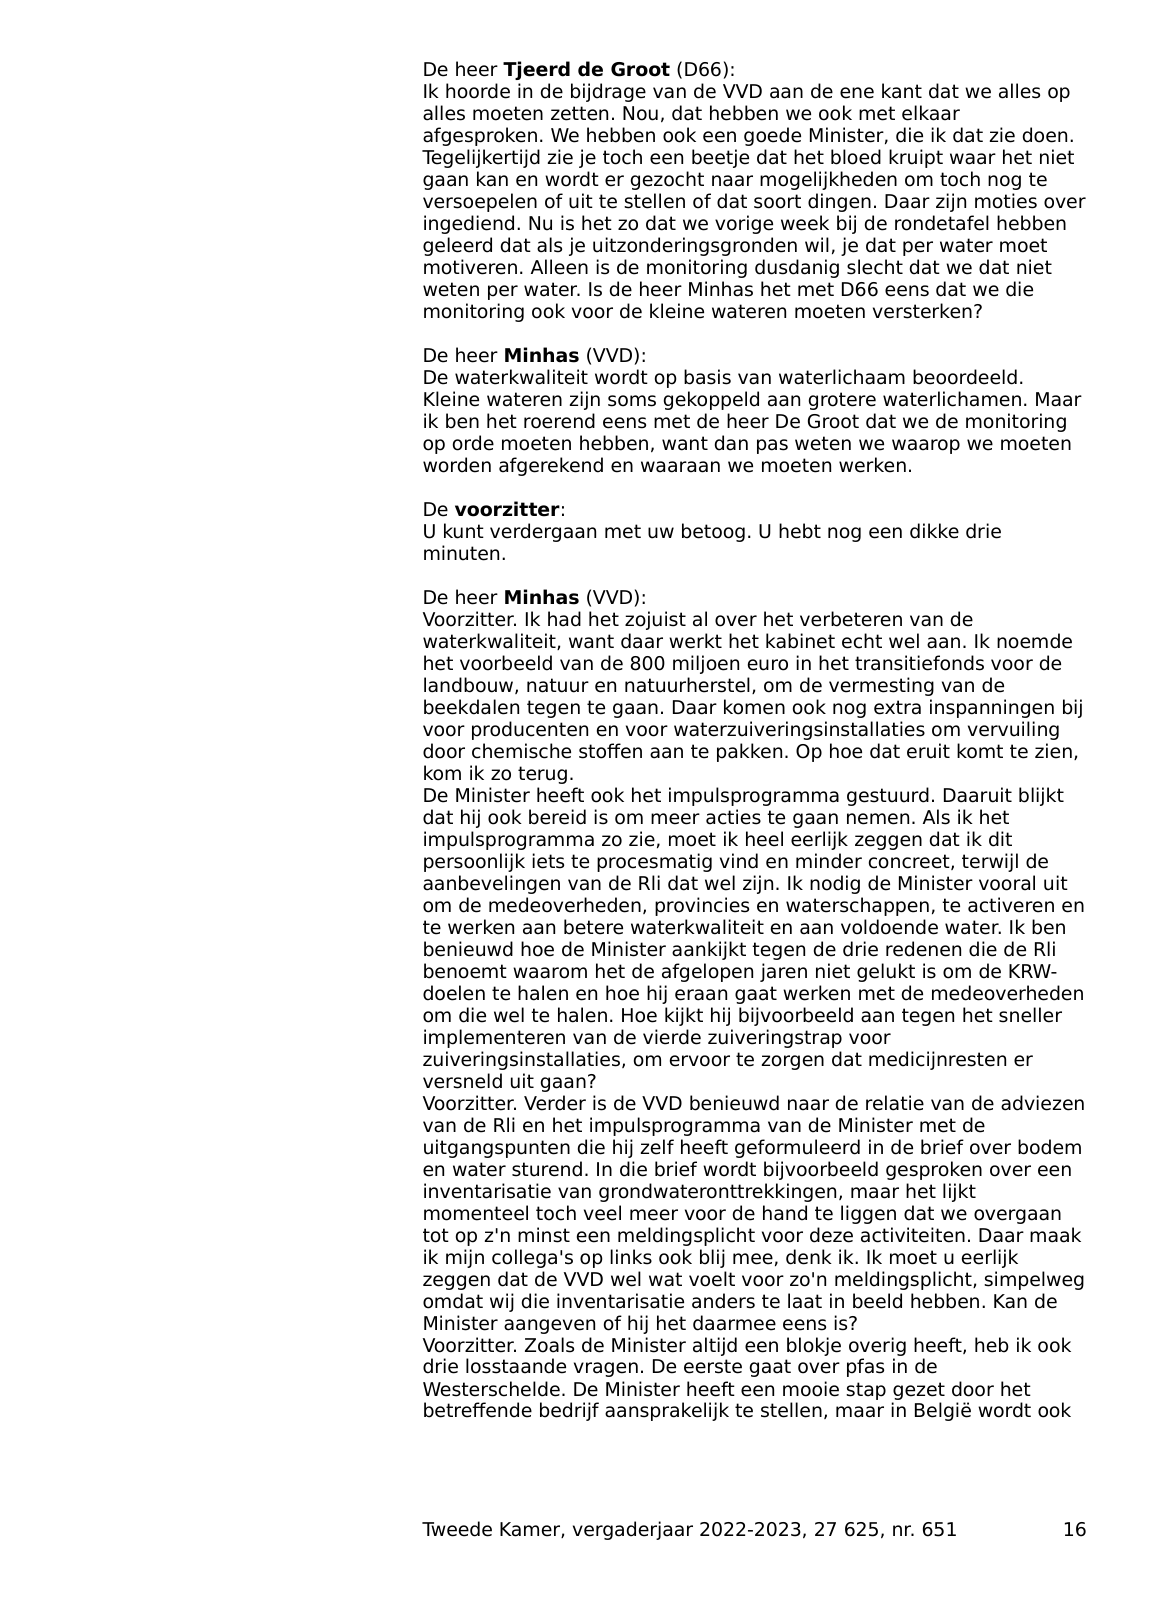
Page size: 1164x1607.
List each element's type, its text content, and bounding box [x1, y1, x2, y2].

text De Minister heeft ook het impulsprogramma gestuurd. Daaruit blijkt dat hij ook bereid is om meer acties te gaan nemen. Als ik het impulsprogramma zo zie, moet ik heel eerlijk zeggen dat ik dit persoonlijk iets te procesmatig vind en minder concreet, terwijl de aanbevelingen van de Rli dat wel zijn. Ik nodig de Minister vooral uit om de medeoverheden, provincies en waterschappen, te activeren en te werken aan betere waterkwaliteit en aan voldoende water. Ik ben benieuwd hoe de Minister aankijkt tegen de drie redenen die de Rli benoemt waarom het de afgelopen jaren niet gelukt is om de KRW-doelen te halen en hoe hij eraan gaat werken met de medeoverheden om die wel te halen. Hoe kijkt hij bijvoorbeeld aan tegen het sneller implementeren van de vierde zuiveringstrap voor zuiveringsinstallaties, om ervoor te zorgen dat medicijnresten er versneld uit gaan? [422, 785, 1087, 1093]
text De heer Tjeerd de Groot (D66): [422, 59, 1087, 81]
text De waterkwaliteit wordt op basis van waterlichaam beoordeeld. Kleine wateren zijn soms gekoppeld aan grotere waterlichamen. Maar ik ben het roerend eens met de heer De Groot dat we de monitoring op orde moeten hebben, want dan pas weten we waarop we moeten worden afgerekend en waaraan we moeten werken. [422, 367, 1087, 477]
text De heer Minhas (VVD): [422, 587, 1087, 609]
text Voorzitter. Ik had het zojuist al over het verbeteren van de waterkwaliteit, want daar werkt het kabinet echt wel aan. Ik noemde het voorbeeld van de 800 miljoen euro in het transitiefonds voor de landbouw, natuur en natuurherstel, om de vermesting van de beekdalen tegen te gaan. Daar komen ook nog extra inspanningen bij voor producenten en voor waterzuiveringsinstallaties om vervuiling door chemische stoffen aan te pakken. Op hoe dat eruit komt te zien, kom ik zo terug. [422, 609, 1087, 785]
text De voorzitter: [422, 499, 1087, 521]
text Voorzitter. Zoals de Minister altijd een blokje overig heeft, heb ik ook drie losstaande vragen. De eerste gaat over pfas in de Westerschelde. De Minister heeft een mooie stap gezet door het betreffende bedrijf aansprakelijk te stellen, maar in België wordt ook [422, 1334, 1087, 1422]
text Voorzitter. Verder is de VVD benieuwd naar de relatie van de adviezen van de Rli en het impulsprogramma van de Minister met de uitgangspunten die hij zelf heeft geformuleerd in de brief over bodem en water sturend. In die brief wordt bijvoorbeeld gesproken over een inventarisatie van grondwateronttrekkingen, maar het lijkt momenteel toch veel meer voor de hand te liggen dat we overgaan tot op z'n minst een meldingsplicht voor deze activiteiten. Daar maak ik mijn collega's op links ook blij mee, denk ik. Ik moet u eerlijk zeggen dat de VVD wel wat voelt voor zo'n meldingsplicht, simpelweg omdat wij die inventarisatie anders te laat in beeld hebben. Kan de Minister aangeven of hij het daarmee eens is? [422, 1093, 1087, 1334]
text U kunt verdergaan met uw betoog. U hebt nog een dikke drie minuten. [422, 521, 1087, 565]
text De heer Minhas (VVD): [422, 345, 1087, 367]
text Ik hoorde in de bijdrage van de VVD aan de ene kant dat we alles op alles moeten zetten. Nou, dat hebben we ook met elkaar afgesproken. We hebben ook een goede Minister, die ik dat zie doen. Tegelijkertijd zie je toch een beetje dat het bloed kruipt waar het niet gaan kan en wordt er gezocht naar mogelijkheden om toch nog te versoepelen of uit te stellen of dat soort dingen. Daar zijn moties over ingediend. Nu is het zo dat we vorige week bij de rondetafel hebben geleerd dat als je uitzonderingsgronden wil, je dat per water moet motiveren. Alleen is de monitoring dusdanig slecht dat we dat niet weten per water. Is de heer Minhas het met D66 eens dat we die monitoring ook voor de kleine wateren moeten versterken? [422, 81, 1087, 323]
